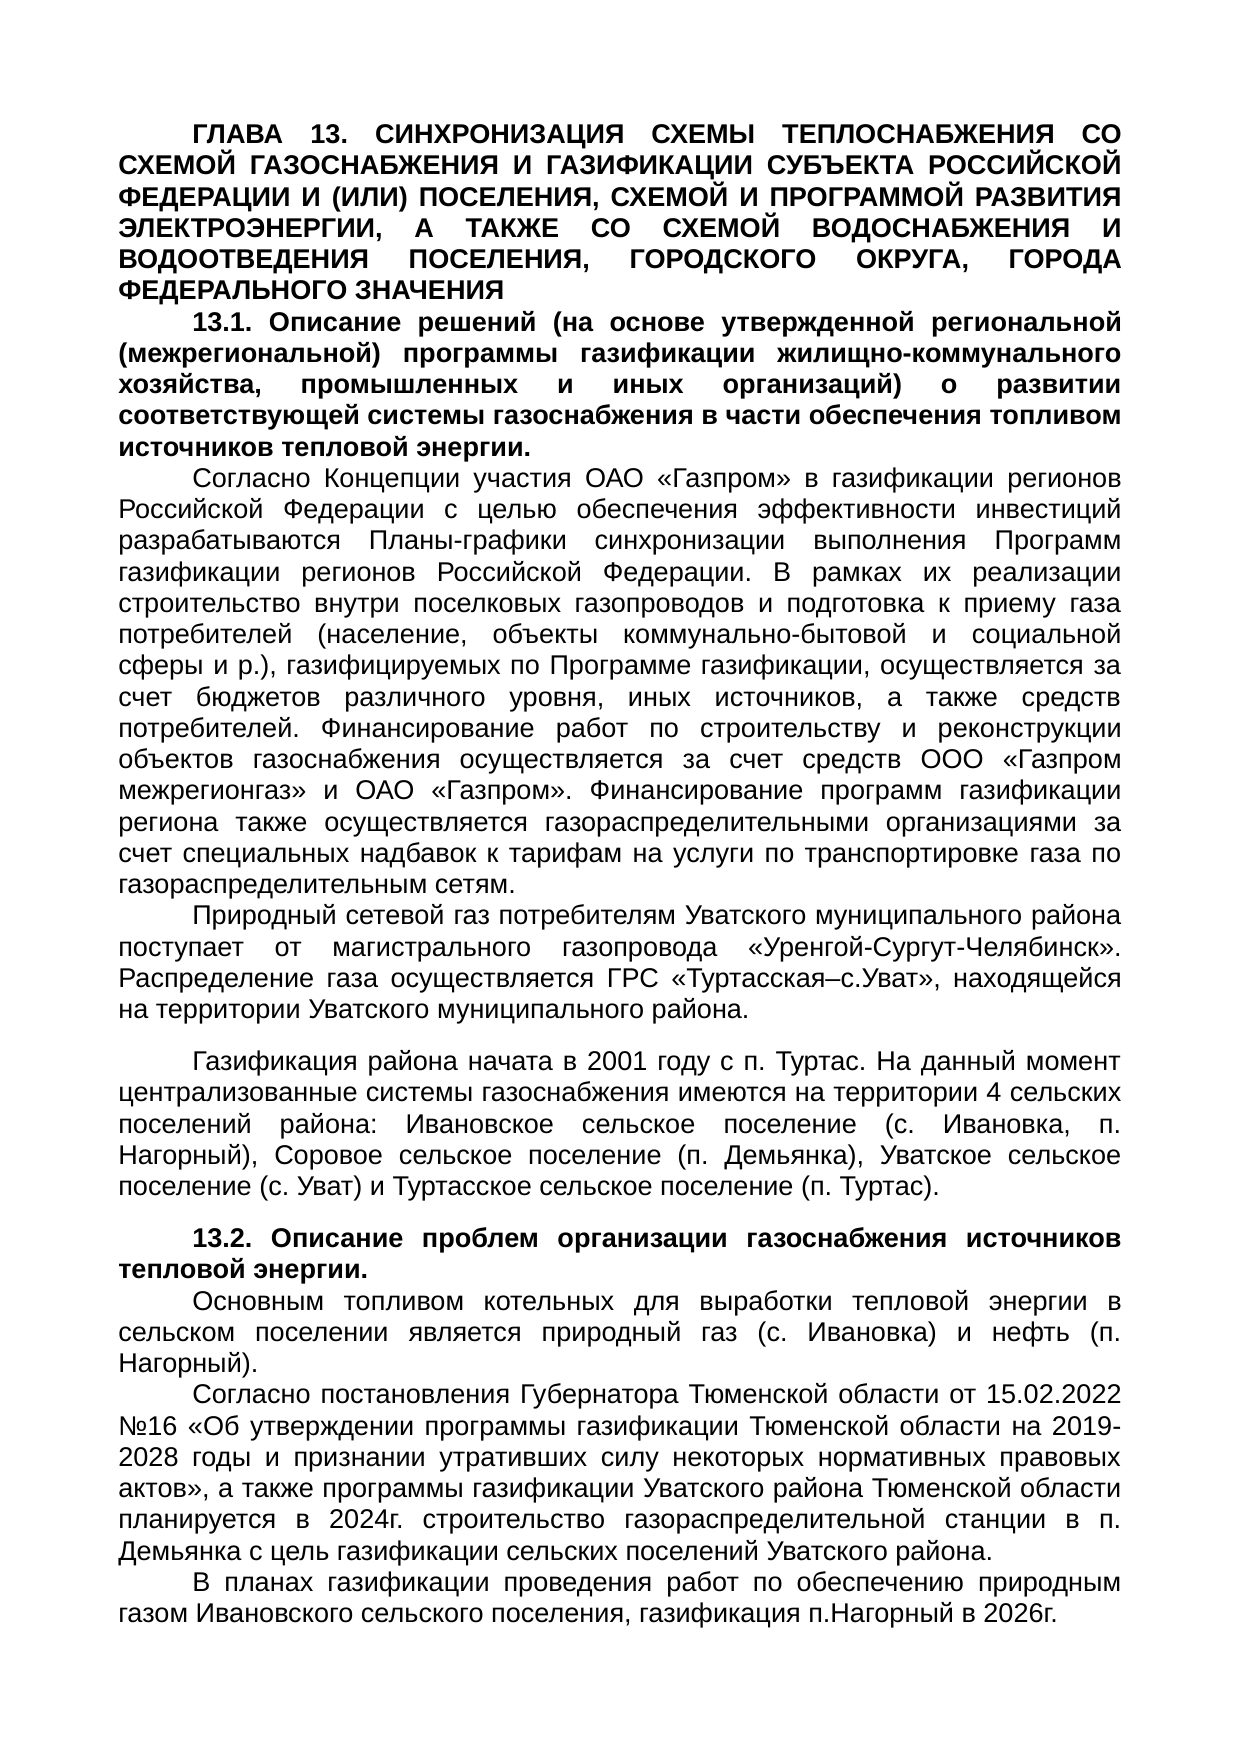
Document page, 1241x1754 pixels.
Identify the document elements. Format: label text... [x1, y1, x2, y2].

text Природный сетевой газ потребителям Уватского муниципального района поступает от магистрального газопровода «Уренгой-Сургут-Челябинск». Распределение газа осуществляется ГРС «Туртасская–с.Уват», находящейся на территории Уватского муниципального района. [118, 899, 1122, 1024]
list Согласно Концепции участия ОАО «Газпром» в газификации регионов Российской Федерации с целью обеспечения эффективности инвестиций разрабатываются Планы-графики синхронизации выполнения Программ газификации регионов Российской Федерации. В рамках их реализации строительство внутри поселковых газопроводов и подготовка к приему газа потребителей (население, объекты коммунально-бытовой и социальной сферы и р.), газифицируемых по Программе газификации, осуществляется за счет бюджетов различного уровня, иных источников, а также средств потребителей. Финансирование работ по строительству и реконструкции объектов газоснабжения осуществляется за счет средств ООО «Газпром межрегионгаз» и ОАО «Газпром». Финансирование программ газификации региона также осуществляется газораспределительными организациями за счет специальных надбавок к тарифам на услуги по транспортировке газа по газораспределительным сетям. [118, 462, 1122, 899]
list В планах газификации проведения работ по обеспечению природным газом Ивановского сельского поселения, газификация п.Нагорный в 2026г. [118, 1566, 1122, 1628]
subtitle ГЛАВА 13. СИНХРОНИЗАЦИЯ СХЕМЫ ТЕПЛОСНАБЖЕНИЯ СО СХЕМОЙ ГАЗОСНАБЖЕНИЯ И ГАЗИФИКАЦИИ СУБЪЕКТА РОССИЙСКОЙ ФЕДЕРАЦИИ И (ИЛИ) ПОСЕЛЕНИЯ, СХЕМОЙ И ПРОГРАММОЙ РАЗВИТИЯ ЭЛЕКТРОЭНЕРГИИ, А ТАКЖЕ СО СХЕМОЙ ВОДОСНАБЖЕНИЯ И ВОДООТВЕДЕНИЯ ПОСЕЛЕНИЯ, ГОРОДСКОГО ОКРУГА, ГОРОДА ФЕДЕРАЛЬНОГО ЗНАЧЕНИЯ [118, 118, 1122, 306]
list Основным топливом котельных для выработки тепловой энергии в сельском поселении является природный газ (с. Ивановка) и нефть (п. Нагорный). [118, 1285, 1122, 1378]
list 13.2. Описание проблем организации газоснабжения источников тепловой энергии. [118, 1222, 1122, 1285]
list Согласно постановления Губернатора Тюменской области от 15.02.2022 №16 «Об утверждении программы газификации Тюменской области на 2019-2028 годы и признании утративших силу некоторых нормативных правовых актов», а также программы газификации Уватского района Тюменской области планируется в 2024г. строительство газораспределительной станции в п. Демьянка с цель газификации сельских поселений Уватского района. [118, 1378, 1122, 1566]
subtitle 13.1. Описание решений (на основе утвержденной региональной (межрегиональной) программы газификации жилищно-коммунального хозяйства, промышленных и иных организаций) о развитии соответствующей системы газоснабжения в части обеспечения топливом источников тепловой энергии. [118, 306, 1122, 462]
text Газификация района начата в 2001 году с п. Туртас. На данный момент централизованные системы газоснабжения имеются на территории 4 сельских поселений района: Ивановское сельское поселение (с. Ивановка, п. Нагорный), Соровое сельское поселение (п. Демьянка), Уватское сельское поселение (с. Уват) и Туртасское сельское поселение (п. Туртас). [118, 1045, 1122, 1201]
